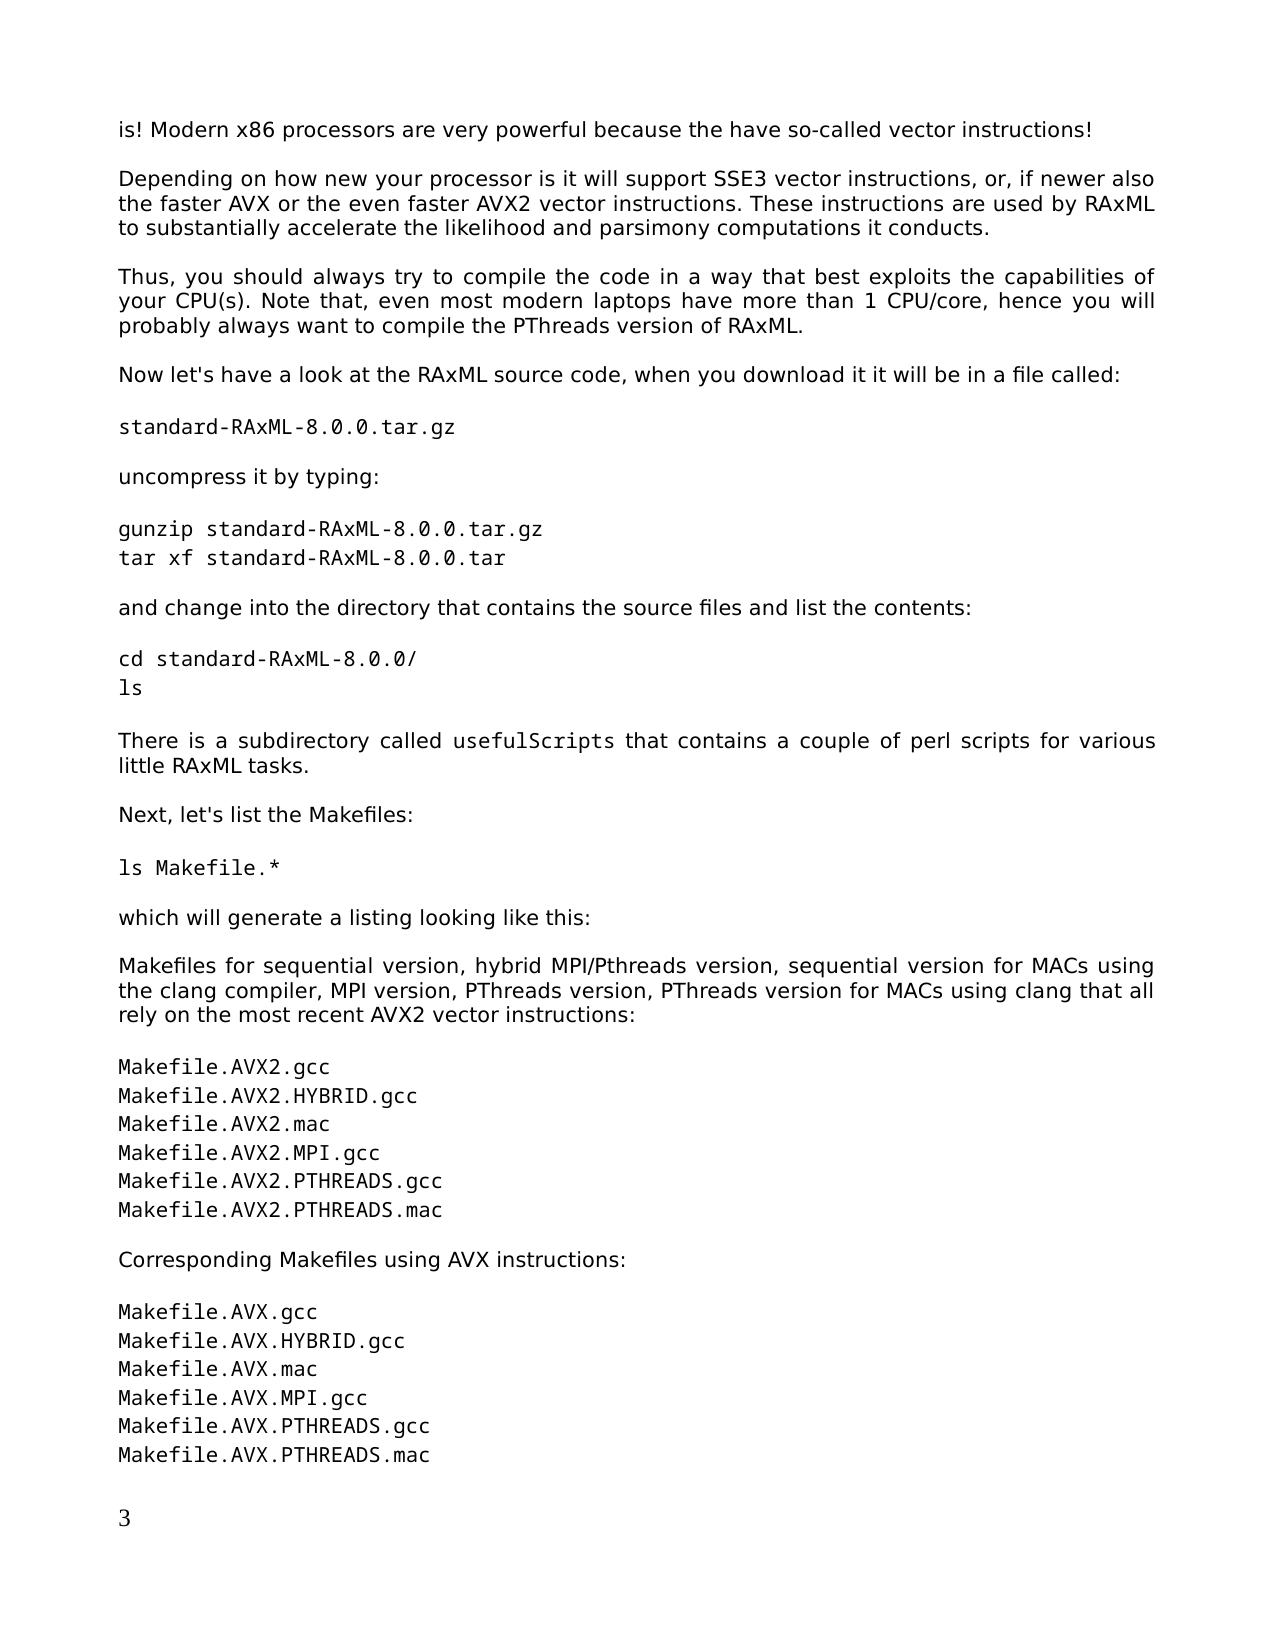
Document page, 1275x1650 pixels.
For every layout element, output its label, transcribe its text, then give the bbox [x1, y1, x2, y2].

text Makefile.AVX.mac [118, 1354, 1157, 1383]
text Makefile.AVX.HYBRID.gcc [118, 1326, 1157, 1354]
text Next, let's list the Makefiles: [118, 803, 1157, 828]
text Makefile.AVX2.PTHREADS.mac [118, 1195, 1157, 1223]
text Makefiles for sequential version, hybrid MPI/Pthreads version, sequential version for MACs using the clang compiler, MPI version, PThreads version, PThreads version for MACs using clang that all rely on the most recent AVX2 vector instructions: [118, 954, 1157, 1028]
text Makefile.AVX2.mac [118, 1109, 1157, 1138]
text tar xf standard-RAxML-8.0.0.tar [118, 542, 1157, 571]
text Makefile.AVX2.gcc [118, 1052, 1157, 1081]
text Makefile.AVX2.PTHREADS.gcc [118, 1166, 1157, 1195]
text cd standard-RAxML-8.0.0/ [118, 644, 1157, 673]
text Makefile.AVX.MPI.gcc [118, 1383, 1157, 1411]
text which will generate a listing looking like this: [118, 905, 1157, 930]
text uncompress it by typing: [118, 465, 1157, 489]
text standard-RAxML-8.0.0.tar.gz [118, 412, 1157, 440]
text ls Makefile.* [118, 852, 1157, 881]
text Makefile.AVX2.MPI.gcc [118, 1138, 1157, 1166]
text Depending on how new your processor is it will support SSE3 vector instructions, or, if newer also the faster AVX or the even faster AVX2 vector instructions. These instructions are used by RAxML to substantially accelerate the likelihood and parsimony computations it conducts. [118, 167, 1157, 241]
text ls [118, 673, 1157, 701]
text Makefile.AVX2.HYBRID.gcc [118, 1081, 1157, 1109]
text and change into the directory that contains the source files and list the contents: [118, 595, 1157, 620]
text Thus, you should always try to compile the code in a way that best exploits the capabilities of your CPU(s). Note that, even most modern laptops have more than 1 CPU/core, hence you will probably always want to compile the PThreads version of RAxML. [118, 265, 1157, 338]
text Makefile.AVX.PTHREADS.gcc [118, 1411, 1157, 1440]
text Now let's have a look at the RAxML source code, when you download it it will be in a file called: [118, 363, 1157, 387]
text is! Modern x86 processors are very powerful because the have so-called vector instructions! [118, 118, 1157, 143]
text Corresponding Makefiles using AVX instructions: [118, 1248, 1157, 1272]
text gunzip standard-RAxML-8.0.0.tar.gz [118, 514, 1157, 542]
text Makefile.AVX.gcc [118, 1297, 1157, 1326]
text Makefile.AVX.PTHREADS.mac [118, 1440, 1157, 1468]
text There is a subdirectory called usefulScripts that contains a couple of perl scripts for various little RAxML tasks. [118, 726, 1157, 779]
